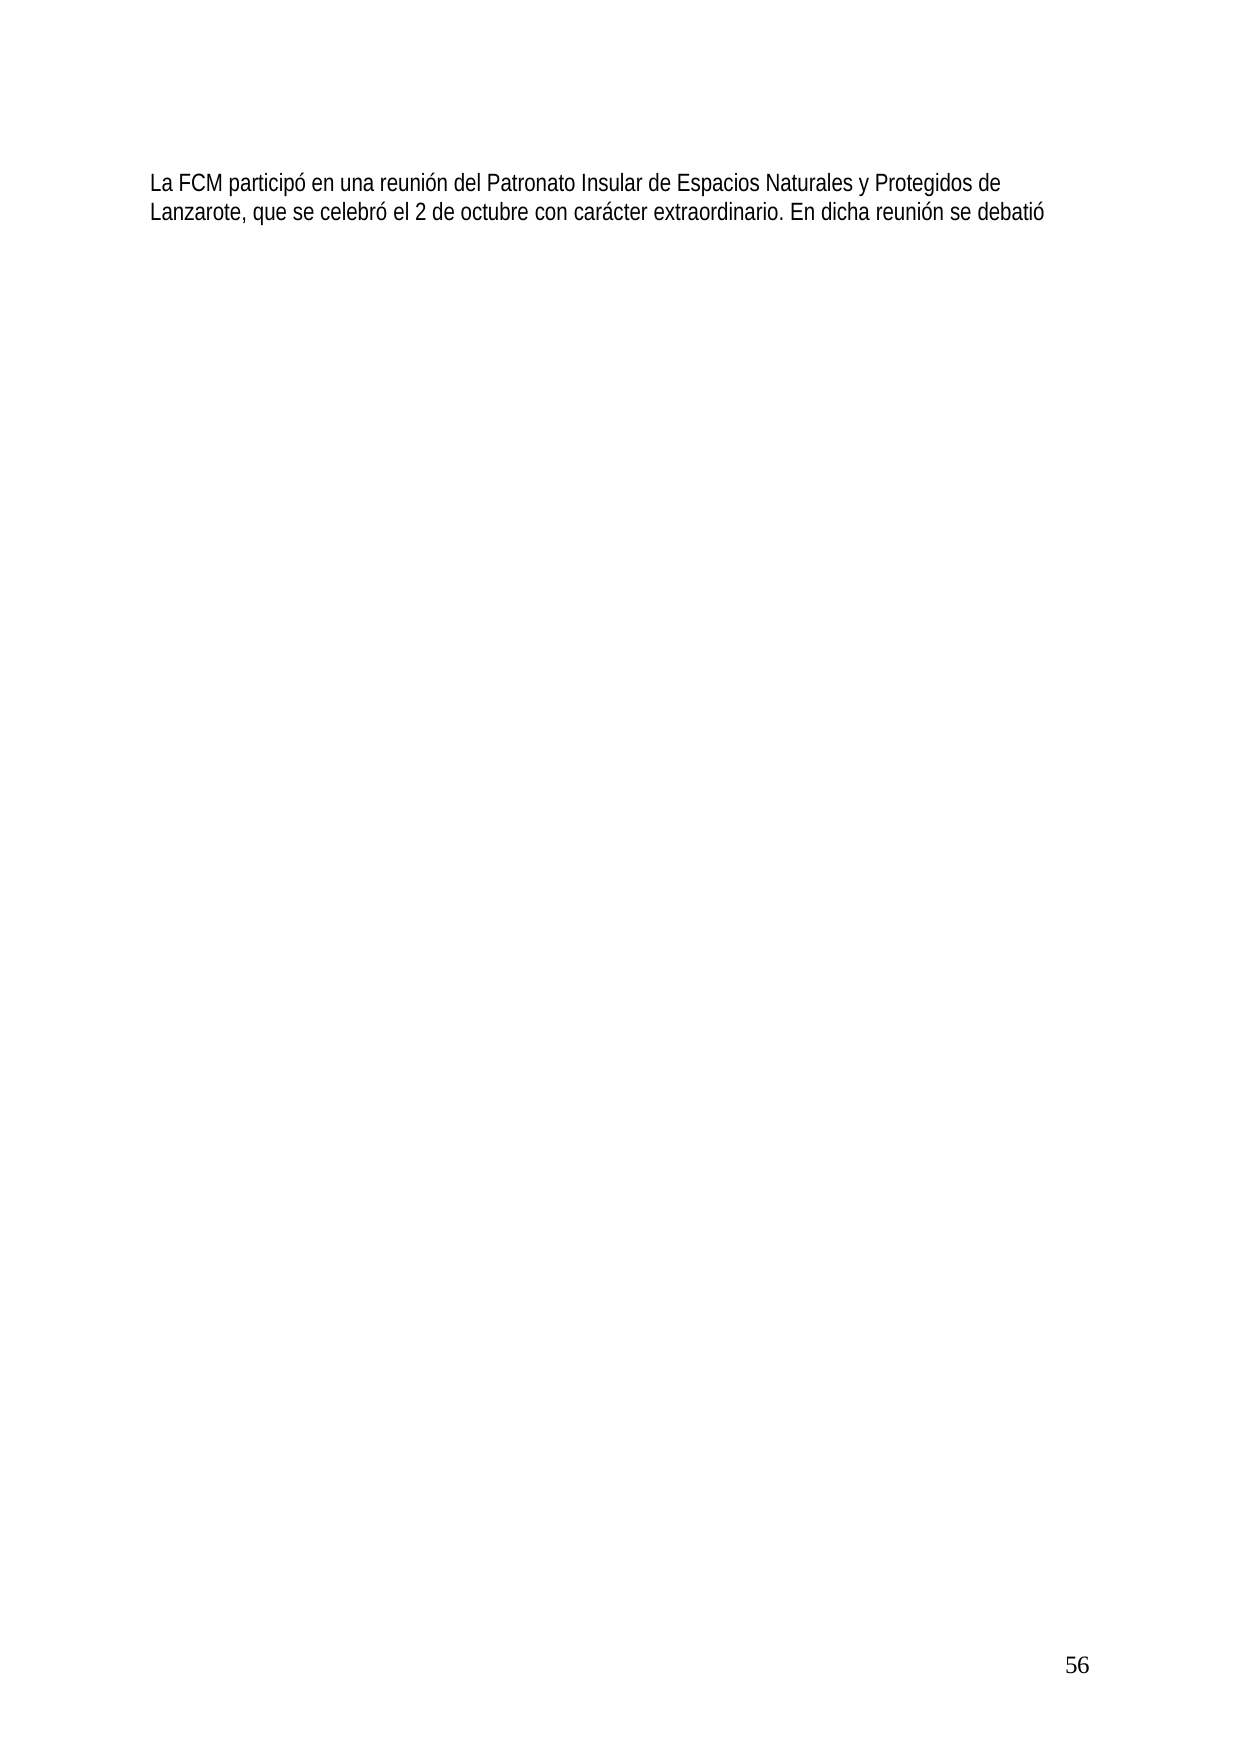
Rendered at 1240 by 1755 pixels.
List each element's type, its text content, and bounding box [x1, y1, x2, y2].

text La FCM participó en una reunión del Patronato Insular de Espacios Naturales y Protegidos de Lanzarote, que se celebró el 2 de octubre con carácter extraordinario. En dicha reunión se debatió [150, 168, 1088, 226]
